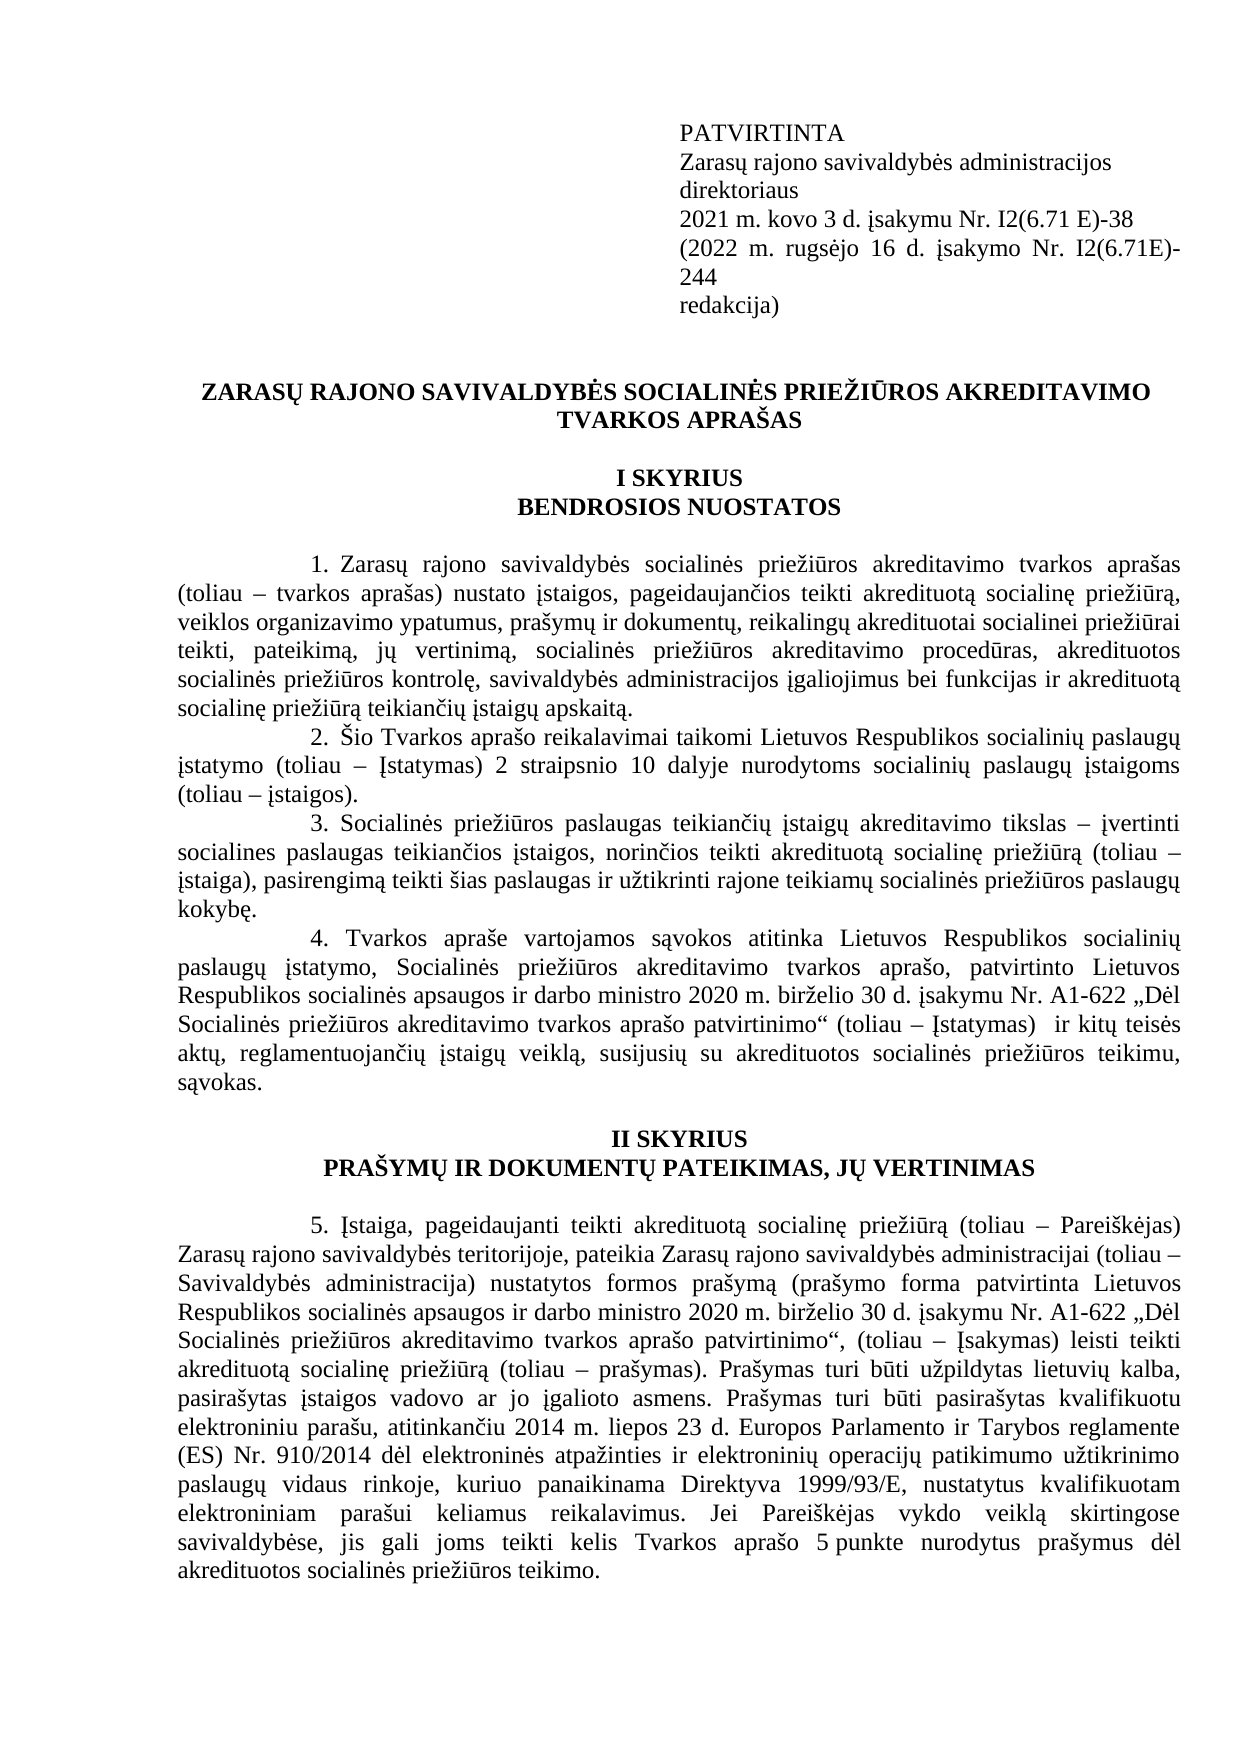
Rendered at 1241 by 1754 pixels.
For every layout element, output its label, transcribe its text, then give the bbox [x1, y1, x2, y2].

text Zarasų rajono savivaldybės administracijos [679, 147, 1181, 176]
text BENDROSIOS NUOSTATOS [177, 492, 1181, 521]
text 5. Įstaiga, pageidaujanti teikti akredituotą socialinę priežiūrą (toliau – Pareiškėjas) Zarasų rajono savivaldybės teritorijoje, pateikia Zarasų rajono savivaldybės administracijai (toliau – Savivaldybės administracija) nustatytos formos prašymą (prašymo forma patvirtinta Lietuvos Respublikos socialinės apsaugos ir darbo ministro 2020 m. birželio 30 d. įsakymu Nr. A1-622 „Dėl Socialinės priežiūros akreditavimo tvarkos aprašo patvirtinimo“, (toliau – Įsakymas) leisti teikti akredituotą socialinę priežiūrą (toliau – prašymas). Prašymas turi būti užpildytas lietuvių kalba, pasirašytas įstaigos vadovo ar jo įgalioto asmens. Prašymas turi būti pasirašytas kvalifikuotu elektroniniu parašu, atitinkančiu 2014 m. liepos 23 d. Europos Parlamento ir Tarybos reglamente (ES) Nr. 910/2014 dėl elektroninės atpažinties ir elektroninių operacijų patikimumo užtikrinimo paslaugų vidaus rinkoje, kuriuo panaikinama Direktyva 1999/93/E, nustatytus kvalifikuotam elektroniniam parašui keliamus reikalavimus. Jei Pareiškėjas vykdo veiklą skirtingose savivaldybėse, jis gali joms teikti kelis Tvarkos aprašo 5 punkte nurodytus prašymus dėl akredituotos socialinės priežiūros teikimo. [177, 1211, 1181, 1584]
text 2021 m. kovo 3 d. įsakymu Nr. I2(6.71 E)-38 [679, 204, 1181, 233]
text PATVIRTINTA [679, 118, 1181, 147]
text 2. Šio Tvarkos aprašo reikalavimai taikomi Lietuvos Respublikos socialinių paslaugų įstatymo (toliau – Įstatymas) 2 straipsnio 10 dalyje nurodytoms socialinių paslaugų įstaigoms (toliau – įstaigos). [177, 722, 1181, 808]
text 1. Zarasų rajono savivaldybės socialinės priežiūros akreditavimo tvarkos aprašas (toliau – tvarkos aprašas) nustato įstaigos, pageidaujančios teikti akredituotą socialinę priežiūrą, veiklos organizavimo ypatumus, prašymų ir dokumentų, reikalingų akredituotai socialinei priežiūrai teikti, pateikimą, jų vertinimą, socialinės priežiūros akreditavimo procedūras, akredituotos socialinės priežiūros kontrolę, savivaldybės administracijos įgaliojimus bei funkcijas ir akredituotą socialinę priežiūrą teikiančių įstaigų apskaitą. [177, 549, 1181, 722]
text 4. Tvarkos apraše vartojamos sąvokos atitinka Lietuvos Respublikos socialinių paslaugų įstatymo, Socialinės priežiūros akreditavimo tvarkos aprašo, patvirtinto Lietuvos Respublikos socialinės apsaugos ir darbo ministro 2020 m. birželio 30 d. įsakymu Nr. A1-622 „Dėl Socialinės priežiūros akreditavimo tvarkos aprašo patvirtinimo“ (toliau – Įstatymas) ir kitų teisės aktų, reglamentuojančių įstaigų veiklą, susijusių su akredituotos socialinės priežiūros teikimu, sąvokas. [177, 923, 1181, 1096]
text 3. Socialinės priežiūros paslaugas teikiančių įstaigų akreditavimo tikslas – įvertinti socialines paslaugas teikiančios įstaigos, norinčios teikti akredituotą socialinę priežiūrą (toliau – įstaiga), pasirengimą teikti šias paslaugas ir užtikrinti rajone teikiamų socialinės priežiūros paslaugų kokybę. [177, 808, 1181, 923]
text direktoriaus [679, 176, 1181, 204]
text redakcija) [679, 291, 1181, 319]
text ZARASŲ RAJONO SAVIVALDYBĖS SOCIALINĖS PRIEŽIŪROS AKREDITAVIMO [177, 377, 1181, 406]
text (2022 m. rugsėjo 16 d. įsakymo Nr. I2(6.71E)-244 [679, 233, 1181, 291]
text TVARKOS APRAŠAS [177, 406, 1181, 434]
text II SKYRIUS [177, 1124, 1181, 1153]
text I SKYRIUS [177, 463, 1181, 492]
text PRAŠYMŲ IR DOKUMENTŲ PATEIKIMAS, JŲ VERTINIMAS [177, 1153, 1181, 1182]
